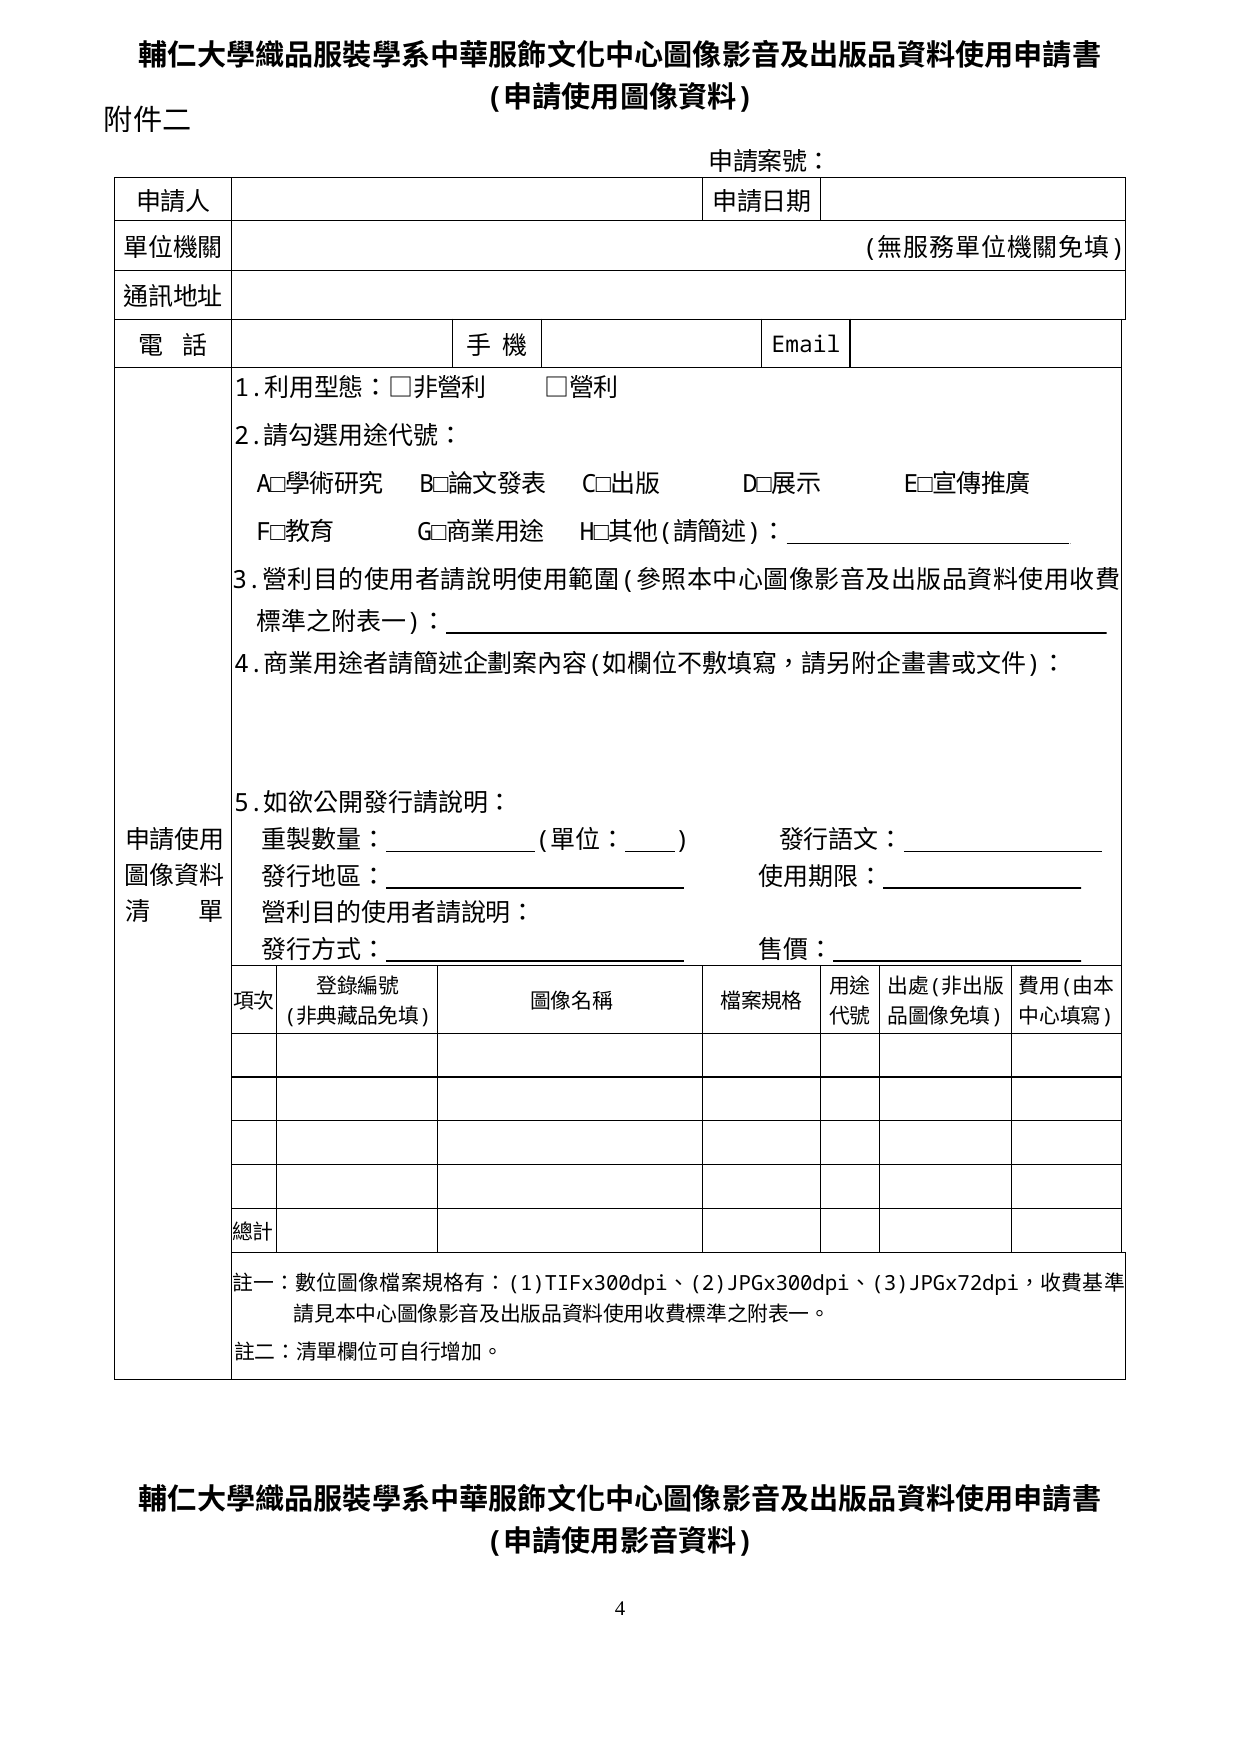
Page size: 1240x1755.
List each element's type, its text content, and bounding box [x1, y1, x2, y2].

table_cell [438, 1121, 702, 1164]
table_cell 檔案規格 [703, 966, 820, 1032]
table_cell [277, 1209, 437, 1252]
table_cell [277, 1165, 437, 1208]
table_cell [277, 1034, 437, 1076]
table_cell [880, 1078, 1011, 1120]
table_cell [1012, 1078, 1121, 1120]
table_cell [438, 1165, 702, 1208]
table_cell [880, 1121, 1011, 1164]
table_header 申請日期 [703, 178, 820, 220]
table_cell 出處(非出版品圖像免填) [880, 966, 1011, 1032]
table_cell 單位機關 [115, 221, 231, 270]
table_cell [438, 1078, 702, 1120]
table_cell [880, 1034, 1011, 1076]
table_cell [232, 1121, 276, 1164]
text 申請案號： [89, 141, 1151, 177]
table_cell [1012, 1209, 1121, 1252]
text [89, 89, 243, 139]
table_cell [232, 320, 452, 367]
table_cell [703, 1078, 820, 1120]
table_cell [851, 320, 1121, 367]
table_cell [277, 1121, 437, 1164]
table_cell [1012, 1165, 1121, 1208]
table_cell [232, 1034, 276, 1076]
table_header 申請人 [115, 178, 231, 220]
table_cell [821, 1209, 879, 1252]
table_cell 1.利用型態：□非營利 □營利 2.請勾選用途代號： A□學術研究 B□論文發表 C□出版 D□展示 E□宣傳推廣 F□教育 G□商業用途 H□其他(請簡述)： 3.營利目的使用者請說明使用範圍(參照本中心圖像影音及出版品資料使用收費標準之附表一)： 4.商業用途者請簡述企劃案內容(如欄位不敷填寫，請另附企畫書或文件)： 5.如欲公開發行請說明： 重製數量： (單位： ) 發行語文： 發行地區： 使用期限： 營利目的使用者請說明： 發行方式： 售價： [232, 368, 1121, 965]
table_cell 手 機 [453, 320, 541, 367]
table_header [232, 178, 702, 220]
table_cell [542, 320, 761, 367]
table_cell 圖像名稱 [438, 966, 702, 1032]
table_cell [821, 1034, 879, 1076]
table_cell 項次 [232, 966, 276, 1032]
table_cell [880, 1165, 1011, 1208]
table_cell (無服務單位機關免填) [232, 221, 1125, 270]
table_cell [880, 1209, 1011, 1252]
text 附件二 [104, 96, 228, 131]
table_cell 登錄編號 (非典藏品免填) [277, 966, 437, 1032]
table_cell 總計 [232, 1209, 276, 1252]
text (申請使用影音資料) [89, 1518, 1151, 1560]
table_cell Email [762, 320, 849, 367]
table_cell [821, 1121, 879, 1164]
table_cell [821, 1078, 879, 1120]
table_cell [821, 1165, 879, 1208]
table_cell 費用(由本中心填寫) [1012, 966, 1121, 1032]
table_cell [703, 1165, 820, 1208]
table_cell [438, 1034, 702, 1076]
table_cell 用途 代號 [821, 966, 879, 1032]
table_cell 申請使用圖像資料清 單 [115, 368, 231, 1379]
table_cell [438, 1209, 702, 1252]
table_cell 電 話 [115, 320, 231, 367]
table_cell 通訊地址 [115, 271, 231, 318]
text (申請使用圖像資料) [89, 73, 1151, 116]
table_header [821, 178, 1125, 220]
table_cell [703, 1034, 820, 1076]
table_cell [232, 1165, 276, 1208]
table_cell [232, 271, 1125, 318]
table_cell 註一：數位圖像檔案規格有：(1)TIFx300dpi、(2)JPGx300dpi、(3)JPGx72dpi，收費基準請見本中心圖像影音及出版品資料使用收費標準之附表一。 註二：清單欄位可自行增加。 [232, 1253, 1125, 1379]
table_cell [703, 1121, 820, 1164]
table_cell [703, 1209, 820, 1252]
table_cell [1012, 1034, 1121, 1076]
text 輔仁大學織品服裝學系中華服飾文化中心圖像影音及出版品資料使用申請書 [89, 1476, 1151, 1518]
table_cell [277, 1078, 437, 1120]
table_cell [1012, 1121, 1121, 1164]
text 輔仁大學織品服裝學系中華服飾文化中心圖像影音及出版品資料使用申請書 [89, 31, 1151, 73]
table_cell [232, 1078, 276, 1120]
